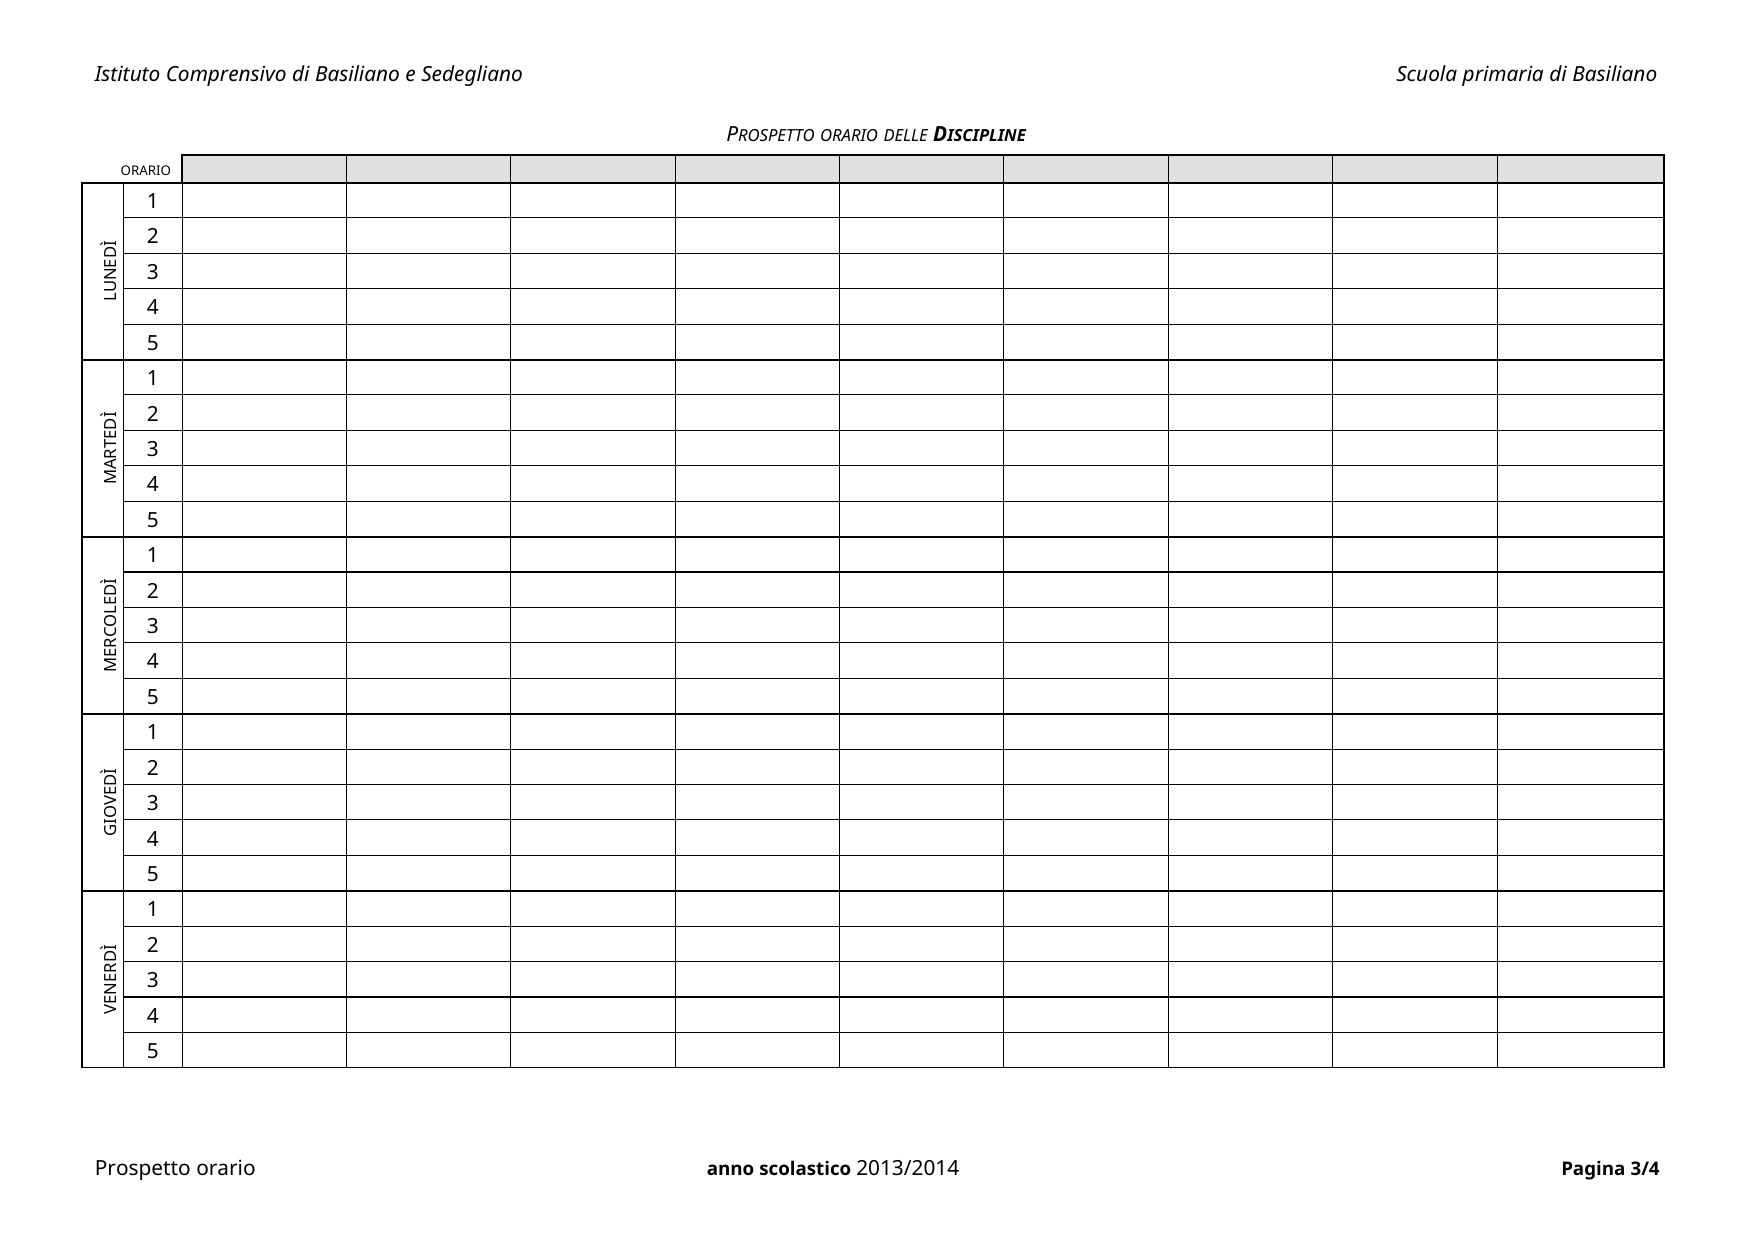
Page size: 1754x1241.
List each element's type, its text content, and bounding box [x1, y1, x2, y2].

table_cell [183, 750, 346, 784]
table_cell [1169, 962, 1332, 996]
table_cell 5 [124, 325, 182, 359]
table_cell [1004, 289, 1168, 323]
table_cell [676, 289, 839, 323]
table_cell [1169, 856, 1332, 890]
table_cell [183, 785, 346, 819]
table_cell 5 [124, 856, 182, 890]
table_cell [1333, 856, 1497, 890]
table_cell [676, 395, 839, 430]
table_cell 1 [124, 715, 182, 748]
table_cell [1333, 715, 1497, 748]
table_cell [1004, 184, 1168, 217]
table_cell [1004, 466, 1168, 501]
table_cell [347, 608, 510, 642]
subtitle Prospetto orario delle Discipline [94, 119, 1659, 148]
table_cell 2 [124, 395, 182, 430]
table_cell [183, 431, 346, 465]
table_cell [183, 254, 346, 288]
table_cell 3 [124, 608, 182, 642]
table_cell [840, 998, 1003, 1032]
table_cell [676, 998, 839, 1032]
table_cell [1333, 820, 1497, 855]
table_cell [1498, 892, 1663, 926]
table_cell [347, 998, 510, 1032]
table_cell [511, 679, 675, 713]
table_cell [676, 466, 839, 501]
table_cell [1333, 750, 1497, 784]
table_cell 4 [124, 289, 182, 323]
table_cell 2 [124, 750, 182, 784]
table_cell [1004, 1033, 1168, 1067]
table_cell [840, 1033, 1003, 1067]
table_cell [676, 538, 839, 571]
table_cell [183, 502, 346, 536]
table_cell [676, 750, 839, 784]
table_cell 4 [124, 820, 182, 855]
table_header [1004, 156, 1168, 182]
table_cell [1498, 538, 1663, 571]
table_cell [1498, 395, 1663, 430]
table_cell [347, 218, 510, 253]
table_cell [183, 927, 346, 961]
table_cell [840, 715, 1003, 748]
table_cell [1498, 643, 1663, 678]
table_cell giovedì [83, 715, 123, 890]
table_cell [1498, 608, 1663, 642]
table_cell [1169, 643, 1332, 678]
table_cell [1498, 962, 1663, 996]
table_cell [183, 998, 346, 1032]
table_cell [1004, 573, 1168, 607]
table_cell [347, 679, 510, 713]
table_cell [1004, 820, 1168, 855]
table_cell [183, 643, 346, 678]
table_cell [1169, 785, 1332, 819]
table_cell lunedì [83, 184, 123, 359]
table_cell [511, 1033, 675, 1067]
table_cell [183, 962, 346, 996]
table_cell [676, 820, 839, 855]
table_cell [840, 820, 1003, 855]
table_cell [1169, 325, 1332, 359]
table_cell [840, 643, 1003, 678]
table_cell 2 [124, 573, 182, 607]
table_cell [676, 892, 839, 926]
table_cell [676, 218, 839, 253]
table_cell 4 [124, 998, 182, 1032]
table_cell venerdì [83, 892, 123, 1067]
table_cell [183, 715, 346, 748]
table_cell 4 [124, 643, 182, 678]
table_cell 2 [124, 218, 182, 253]
table_cell [840, 502, 1003, 536]
table_cell [840, 750, 1003, 784]
table_cell [1333, 289, 1497, 323]
table_cell [511, 927, 675, 961]
table_cell [1004, 538, 1168, 571]
table_cell [676, 962, 839, 996]
table_cell [1498, 785, 1663, 819]
table_cell [840, 573, 1003, 607]
table_cell [676, 679, 839, 713]
table_cell [1004, 679, 1168, 713]
table_cell [840, 431, 1003, 465]
table_cell [1004, 856, 1168, 890]
table_cell [1004, 892, 1168, 926]
table_header [676, 156, 839, 182]
table_cell [1169, 395, 1332, 430]
table_header [511, 156, 675, 182]
table_cell [347, 254, 510, 288]
table_cell [183, 466, 346, 501]
table_cell [1004, 325, 1168, 359]
table_cell [1498, 361, 1663, 394]
table_cell [1498, 998, 1663, 1032]
table_cell [347, 184, 510, 217]
table_cell [1004, 927, 1168, 961]
table_cell [1333, 643, 1497, 678]
table_cell [347, 395, 510, 430]
table_cell [347, 361, 510, 394]
table_cell [1498, 856, 1663, 890]
table_header [1333, 156, 1497, 182]
table_cell [1333, 218, 1497, 253]
table_cell [676, 643, 839, 678]
table_cell [1333, 502, 1497, 536]
table_cell [1169, 1033, 1332, 1067]
table_cell [347, 1033, 510, 1067]
table_cell [1333, 466, 1497, 501]
table_cell [183, 218, 346, 253]
table_cell [511, 254, 675, 288]
table_cell [1004, 785, 1168, 819]
table_cell [1004, 254, 1168, 288]
table_cell [347, 431, 510, 465]
table_cell [840, 254, 1003, 288]
table_cell [347, 502, 510, 536]
table_cell [1169, 927, 1332, 961]
table_cell [1333, 785, 1497, 819]
table_cell [1004, 643, 1168, 678]
table_cell [511, 395, 675, 430]
table_cell 1 [124, 892, 182, 926]
table_cell [1333, 962, 1497, 996]
table_header [1498, 156, 1663, 182]
table_cell [1169, 254, 1332, 288]
table_cell 5 [124, 502, 182, 536]
table_cell [1498, 715, 1663, 748]
table_cell [840, 538, 1003, 571]
table_header orario [82, 154, 181, 182]
table_cell [183, 608, 346, 642]
table_cell [511, 502, 675, 536]
table_cell martedì [83, 361, 123, 536]
table_header [840, 156, 1003, 182]
table_cell [1498, 218, 1663, 253]
table_cell 1 [124, 361, 182, 394]
table_cell [1498, 254, 1663, 288]
table_cell 3 [124, 254, 182, 288]
table_cell [1004, 715, 1168, 748]
table_cell [347, 820, 510, 855]
table_cell [1169, 608, 1332, 642]
table_cell [183, 892, 346, 926]
table_cell [1498, 820, 1663, 855]
table_cell [1333, 892, 1497, 926]
table_cell [183, 361, 346, 394]
table_cell [511, 218, 675, 253]
table_cell [1333, 395, 1497, 430]
table_cell [676, 254, 839, 288]
table_cell [1498, 431, 1663, 465]
table_cell [511, 715, 675, 748]
table_cell [840, 927, 1003, 961]
table_cell [1333, 431, 1497, 465]
table_cell [840, 892, 1003, 926]
table_cell [1169, 538, 1332, 571]
table_cell [676, 325, 839, 359]
table_cell [511, 750, 675, 784]
table_cell 3 [124, 962, 182, 996]
table_cell [1169, 715, 1332, 748]
table_cell [183, 679, 346, 713]
table_cell [511, 325, 675, 359]
table_cell 3 [124, 785, 182, 819]
table_cell [1169, 218, 1332, 253]
table_cell [1333, 538, 1497, 571]
table_cell [1498, 927, 1663, 961]
table_cell 5 [124, 1033, 182, 1067]
table_cell [347, 785, 510, 819]
table_cell [347, 750, 510, 784]
table_cell [1169, 502, 1332, 536]
table_cell [1498, 750, 1663, 784]
table_cell [676, 1033, 839, 1067]
table_header [1169, 156, 1332, 182]
table_cell [183, 820, 346, 855]
table_cell [1169, 750, 1332, 784]
table_cell [511, 856, 675, 890]
table_cell [1004, 608, 1168, 642]
table_cell [1498, 466, 1663, 501]
table_cell [183, 538, 346, 571]
table_cell [676, 502, 839, 536]
table_cell [840, 289, 1003, 323]
table_cell [183, 289, 346, 323]
table_cell [840, 395, 1003, 430]
table_cell [347, 715, 510, 748]
table_cell [347, 289, 510, 323]
table_cell [1169, 679, 1332, 713]
table_cell [840, 856, 1003, 890]
table_cell [676, 856, 839, 890]
table_cell [1004, 502, 1168, 536]
table_cell [347, 643, 510, 678]
table_cell 4 [124, 466, 182, 501]
table_cell [1333, 998, 1497, 1032]
table_cell [1004, 395, 1168, 430]
table_cell [511, 820, 675, 855]
table_cell [1333, 927, 1497, 961]
table_cell [1333, 573, 1497, 607]
table_cell [347, 856, 510, 890]
table_cell [1333, 361, 1497, 394]
table_cell [1333, 254, 1497, 288]
table_cell [1169, 431, 1332, 465]
table_cell [1169, 361, 1332, 394]
table_cell [1498, 184, 1663, 217]
table_cell [347, 927, 510, 961]
table_cell [511, 431, 675, 465]
table_cell [1169, 998, 1332, 1032]
table_cell 3 [124, 431, 182, 465]
table_cell [183, 856, 346, 890]
table_cell [840, 218, 1003, 253]
table_cell [840, 466, 1003, 501]
table_cell [1004, 998, 1168, 1032]
table_cell [511, 643, 675, 678]
table_cell [347, 466, 510, 501]
table_cell [840, 962, 1003, 996]
table_cell [183, 184, 346, 217]
table_cell [1169, 573, 1332, 607]
table_cell [1169, 289, 1332, 323]
table_cell [183, 325, 346, 359]
table_cell [1498, 325, 1663, 359]
table_cell [840, 361, 1003, 394]
table_cell [1169, 466, 1332, 501]
table_cell [676, 573, 839, 607]
table_cell [840, 679, 1003, 713]
table_cell [511, 892, 675, 926]
table_cell [1169, 892, 1332, 926]
table_cell [347, 573, 510, 607]
table_cell 1 [124, 538, 182, 571]
table_cell [511, 361, 675, 394]
table_cell [1333, 325, 1497, 359]
table_cell [347, 962, 510, 996]
table_cell [676, 184, 839, 217]
table_cell [347, 892, 510, 926]
table_cell [1004, 218, 1168, 253]
table_cell [676, 785, 839, 819]
table_cell [511, 573, 675, 607]
table_cell [511, 466, 675, 501]
table_cell [1169, 184, 1332, 217]
table_cell [511, 289, 675, 323]
table_cell [183, 395, 346, 430]
table_cell [511, 785, 675, 819]
table_cell [347, 325, 510, 359]
table_cell [1498, 289, 1663, 323]
table_header [183, 156, 346, 182]
table_cell [676, 608, 839, 642]
table_cell [1333, 1033, 1497, 1067]
table_cell [1004, 750, 1168, 784]
table_cell [1498, 679, 1663, 713]
table_cell [840, 325, 1003, 359]
table_cell [676, 431, 839, 465]
table_cell [1004, 361, 1168, 394]
table_cell [1004, 431, 1168, 465]
table_cell [1498, 502, 1663, 536]
table_cell [840, 184, 1003, 217]
table_cell [1004, 962, 1168, 996]
table_cell mercoledì [83, 538, 123, 713]
table_cell [1333, 608, 1497, 642]
table_cell [511, 998, 675, 1032]
table_cell [1333, 679, 1497, 713]
table_cell [840, 608, 1003, 642]
table_cell 5 [124, 679, 182, 713]
table_cell [676, 361, 839, 394]
table_cell [183, 573, 346, 607]
table_header [347, 156, 510, 182]
table_cell [511, 962, 675, 996]
table_cell [511, 538, 675, 571]
table_cell [1498, 573, 1663, 607]
table_cell [840, 785, 1003, 819]
table_cell [1169, 820, 1332, 855]
table_cell [1498, 1033, 1663, 1067]
table_cell [511, 184, 675, 217]
table_cell 1 [124, 184, 182, 217]
table_cell [676, 927, 839, 961]
table_cell [511, 608, 675, 642]
table_cell [183, 1033, 346, 1067]
table_cell 2 [124, 927, 182, 961]
table_cell [347, 538, 510, 571]
table_cell [676, 715, 839, 748]
table_cell [1333, 184, 1497, 217]
